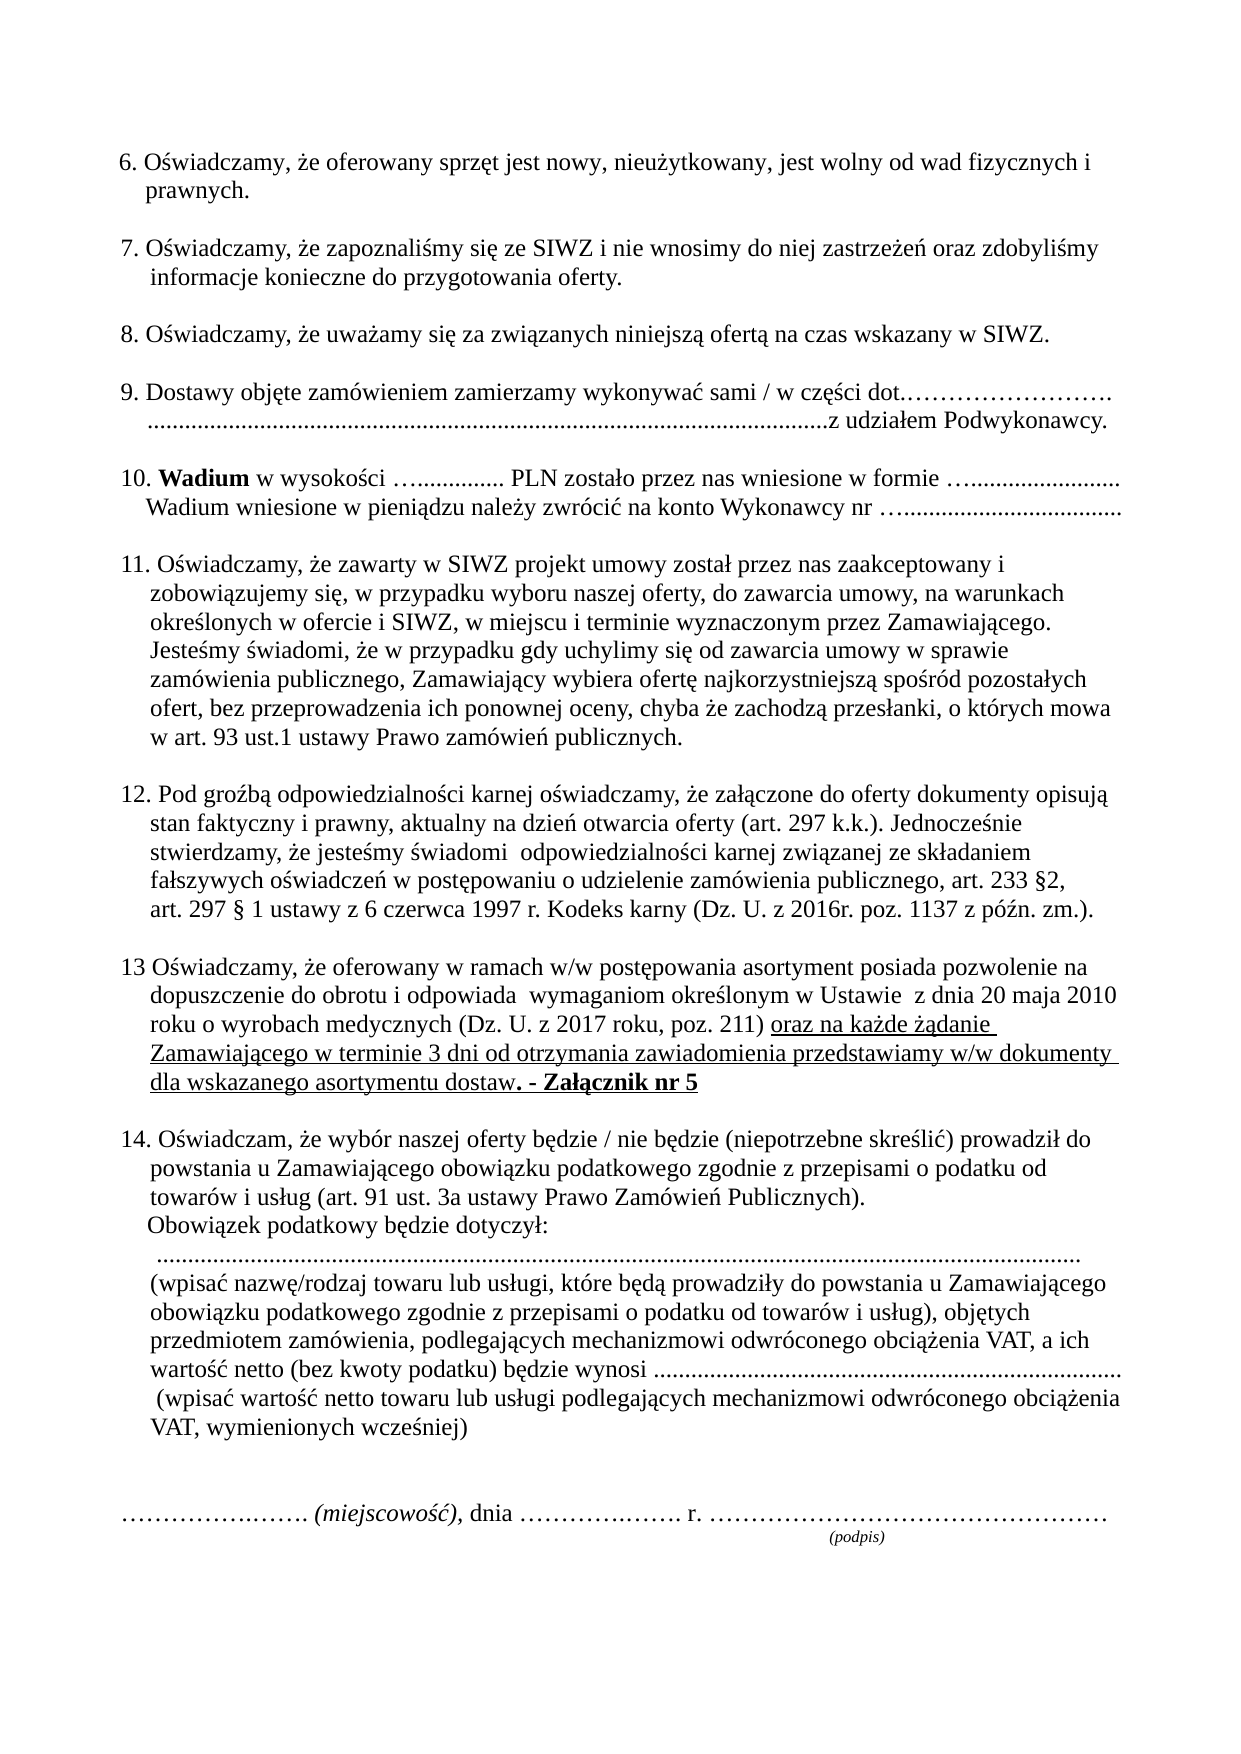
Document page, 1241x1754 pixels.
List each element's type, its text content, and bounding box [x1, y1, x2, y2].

text 13 Oświadczamy, że oferowany w ramach w/w postępowania asortyment posiada pozwolenie na dopuszczenie do obrotu i odpowiada wymaganiom określonym w Ustawie z dnia 20 maja 2010 roku o wyrobach medycznych (Dz. U. z 2017 roku, poz. 211) oraz na każde żądanie Zamawiającego w terminie 3 dni od otrzymania zawiadomienia przedstawiamy w/w dokumenty dla wskazanego asortymentu dostaw. - Załącznik nr 5 [120, 952, 1123, 1096]
text 9. Dostawy objęte zamówieniem zamierzamy wykonywać sami / w części dot.……………………. [120, 377, 1123, 406]
text Obowiązek podatkowy będzie dotyczył: .................................................................................................................................................... (wpisać nazwę/rodzaj towaru lub usługi, które będą prowadziły do powstania u Zamawiającego obowiązku podatkowego zgodnie z przepisami o podatku od towarów i usług), objętych przedmiotem zamówienia, podlegających mechanizmowi odwróconego obciążenia VAT, a ich wartość netto (bez kwoty podatku) będzie wynosi ........................................................................... (wpisać wartość netto towaru lub usługi podlegających mechanizmowi odwróconego obciążenia VAT, wymienionych wcześniej) [147, 1211, 1123, 1441]
text 10. Wadium w wysokości ….............. PLN zostało przez nas wniesione w formie …........................ [120, 463, 1123, 492]
text Wadium wniesione w pieniądzu należy zwrócić na konto Wykonawcy nr …................................... [145, 492, 1123, 521]
text …………….……. (miejscowość), dnia ………….……. r. ………………………………………… [120, 1498, 1123, 1527]
text .............................................................................................................z udziałem Podwykonawcy. [147, 406, 1123, 434]
text 14. Oświadczam, że wybór naszej oferty będzie / nie będzie (niepotrzebne skreślić) prowadził do powstania u Zamawiającego obowiązku podatkowego zgodnie z przepisami o podatku od towarów i usług (art. 91 ust. 3a ustawy Prawo Zamówień Publicznych). [120, 1124, 1123, 1211]
text 6. Oświadczamy, że oferowany sprzęt jest nowy, nieużytkowany, jest wolny od wad fizycznych i prawnych. [118, 147, 1123, 204]
text 7. Oświadczamy, że zapoznaliśmy się ze SIWZ i nie wnosimy do niej zastrzeżeń oraz zdobyliśmy informacje konieczne do przygotowania oferty. [120, 233, 1123, 291]
text (podpis) [829, 1527, 1123, 1546]
subtitle 8. Oświadczamy, że uważamy się za związanych niniejszą ofertą na czas wskazany w SIWZ. [120, 319, 1123, 348]
text 12. Pod groźbą odpowiedzialności karnej oświadczamy, że załączone do oferty dokumenty opisują stan faktyczny i prawny, aktualny na dzień otwarcia oferty (art. 297 k.k.). Jednocześnie stwierdzamy, że jesteśmy świadomi odpowiedzialności karnej związanej ze składaniem fałszywych oświadczeń w postępowaniu o udzielenie zamówienia publicznego, art. 233 §2, art. 297 § 1 ustawy z 6 czerwca 1997 r. Kodeks karny (Dz. U. z 2016r. poz. 1137 z późn. zm.). [120, 779, 1123, 923]
text 11. Oświadczamy, że zawarty w SIWZ projekt umowy został przez nas zaakceptowany i zobowiązujemy się, w przypadku wyboru naszej oferty, do zawarcia umowy, na warunkach określonych w ofercie i SIWZ, w miejscu i terminie wyznaczonym przez Zamawiającego. Jesteśmy świadomi, że w przypadku gdy uchylimy się od zawarcia umowy w sprawie zamówienia publicznego, Zamawiający wybiera ofertę najkorzystniejszą spośród pozostałych ofert, bez przeprowadzenia ich ponownej oceny, chyba że zachodzą przesłanki, o których mowa w art. 93 ust.1 ustawy Prawo zamówień publicznych. [120, 549, 1123, 751]
